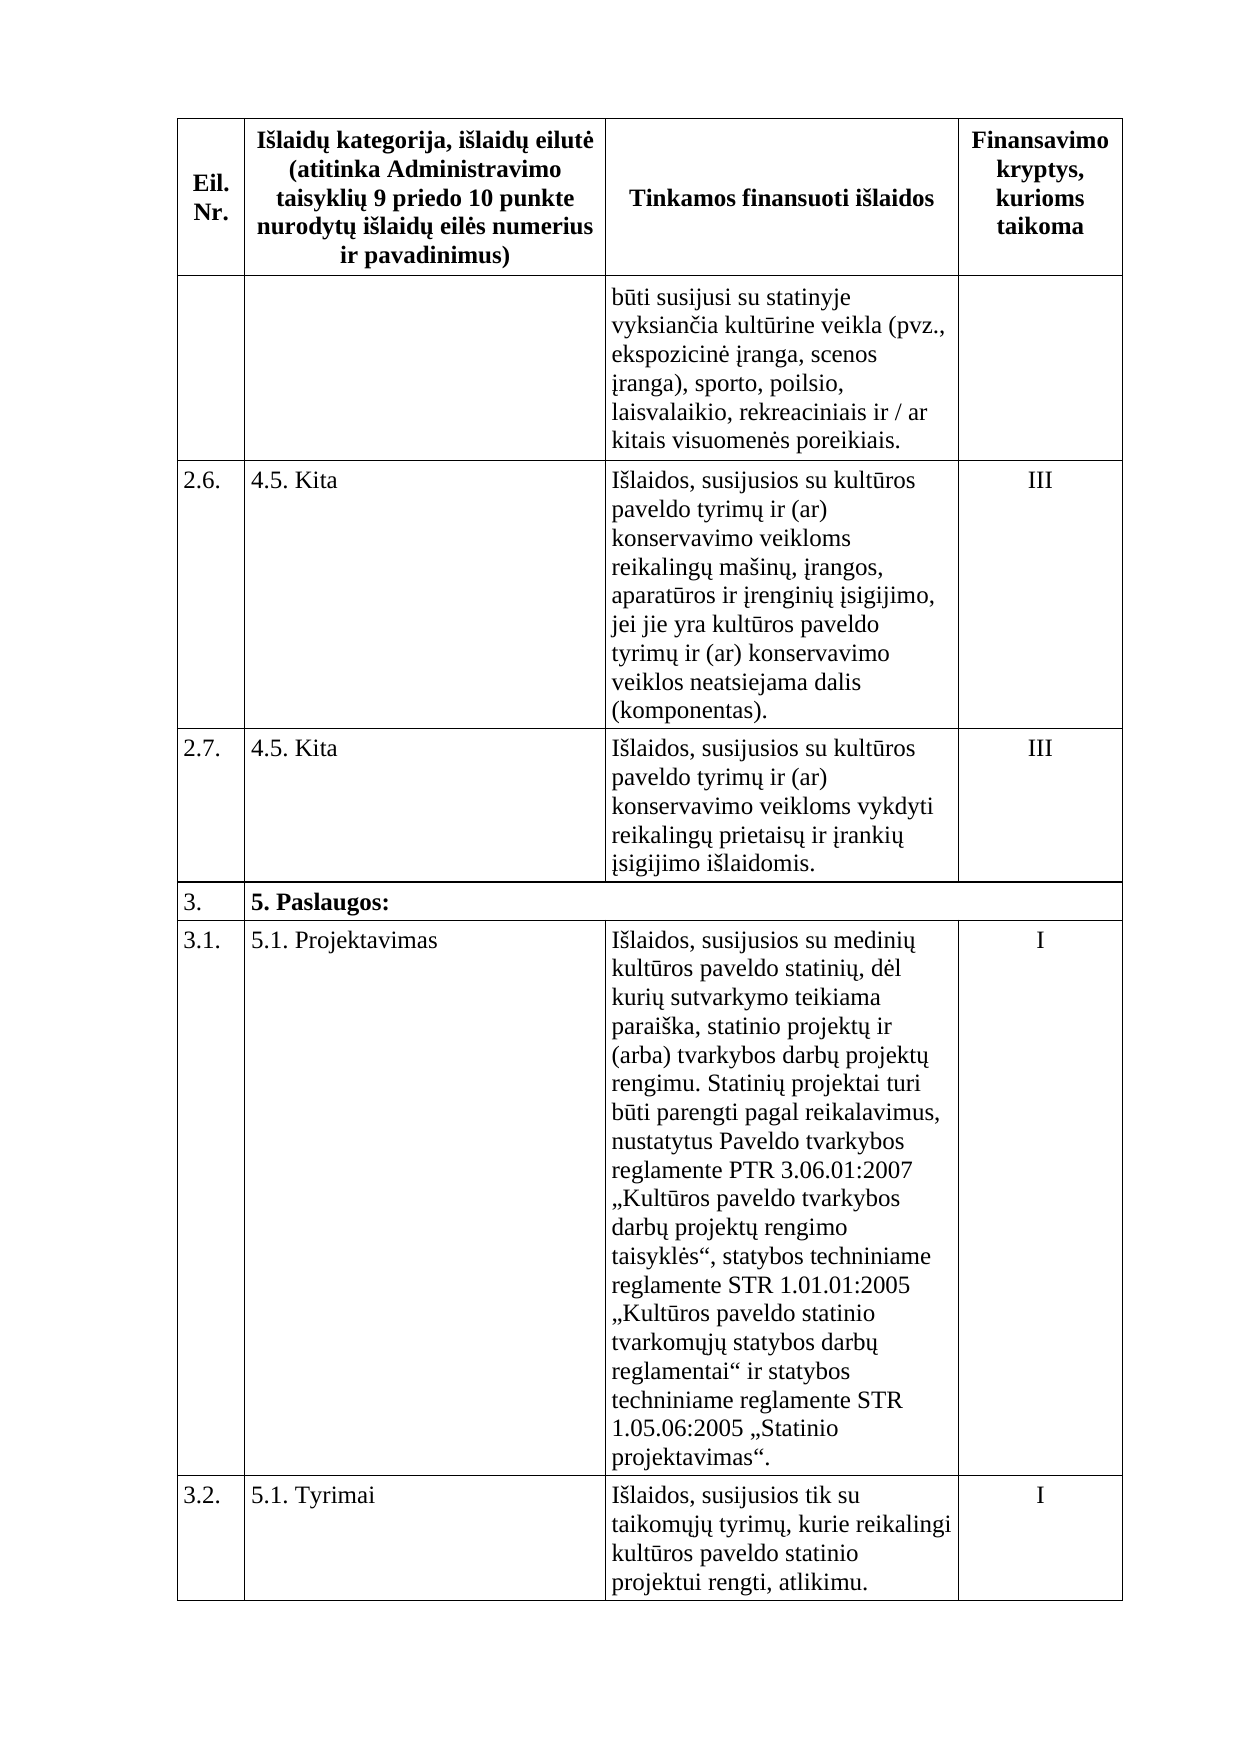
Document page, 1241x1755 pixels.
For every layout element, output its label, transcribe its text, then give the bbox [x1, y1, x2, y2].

table_cell būti susijusi su statinyje vyksiančia kultūrine veikla (pvz., ekspozicinė įranga, scenos įranga), sporto, poilsio, laisvalaikio, rekreaciniais ir / ar kitais visuomenės poreikiais. [606, 276, 958, 460]
table_cell 5. Paslaugos: [245, 883, 605, 919]
table_cell 5.1. Tyrimai [245, 1476, 605, 1599]
table_header Tinkamos finansuoti išlaidos [606, 119, 958, 275]
table_header Išlaidų kategorija, išlaidų eilutė (atitinka Administravimo taisyklių 9 priedo 10 punkte nurodytų išlaidų eilės numerius ir pavadinimus) [245, 119, 605, 275]
table_cell [178, 276, 244, 460]
table_cell 3. [178, 883, 244, 919]
table_cell III [959, 729, 1122, 881]
table_cell 4.5. Kita [245, 729, 605, 881]
table_cell [605, 883, 958, 919]
table_cell 2.6. [178, 461, 244, 728]
table_cell I [959, 1476, 1122, 1599]
table_cell 3.2. [178, 1476, 244, 1599]
table_cell 2.7. [178, 729, 244, 881]
table_cell [959, 276, 1122, 460]
table_cell 5.1. Projektavimas [245, 921, 605, 1475]
table_cell I [959, 921, 1122, 1475]
table_cell 3.1. [178, 921, 244, 1475]
table_cell Išlaidos, susijusios su kultūros paveldo tyrimų ir (ar) konservavimo veikloms reikalingų mašinų, įrangos, aparatūros ir įrenginių įsigijimo, jei jie yra kultūros paveldo tyrimų ir (ar) konservavimo veiklos neatsiejama dalis (komponentas). [606, 461, 958, 728]
table_cell Išlaidos, susijusios tik su taikomųjų tyrimų, kurie reikalingi kultūros paveldo statinio projektui rengti, atlikimu. [606, 1476, 958, 1599]
table_header Eil. Nr. [178, 119, 244, 275]
table_cell [245, 276, 605, 460]
table_header Finansavimo kryptys, kurioms taikoma [959, 119, 1122, 275]
table_cell III [959, 461, 1122, 728]
table_cell Išlaidos, susijusios su kultūros paveldo tyrimų ir (ar) konservavimo veikloms vykdyti reikalingų prietaisų ir įrankių įsigijimo išlaidomis. [606, 729, 958, 881]
table_cell 4.5. Kita [245, 461, 605, 728]
table_cell [958, 883, 1122, 919]
table_cell Išlaidos, susijusios su medinių kultūros paveldo statinių, dėl kurių sutvarkymo teikiama paraiška, statinio projektų ir (arba) tvarkybos darbų projektų rengimu. Statinių projektai turi būti parengti pagal reikalavimus, nustatytus Paveldo tvarkybos reglamente PTR 3.06.01:2007 „Kultūros paveldo tvarkybos darbų projektų rengimo taisyklės“, statybos techniniame reglamente str 1.01.01:2005 „Kultūros paveldo statinio tvarkomųjų statybos darbų reglamentai“ ir statybos techniniame reglamente STR 1.05.06:2005 „Statinio projektavimas“. [606, 921, 958, 1475]
